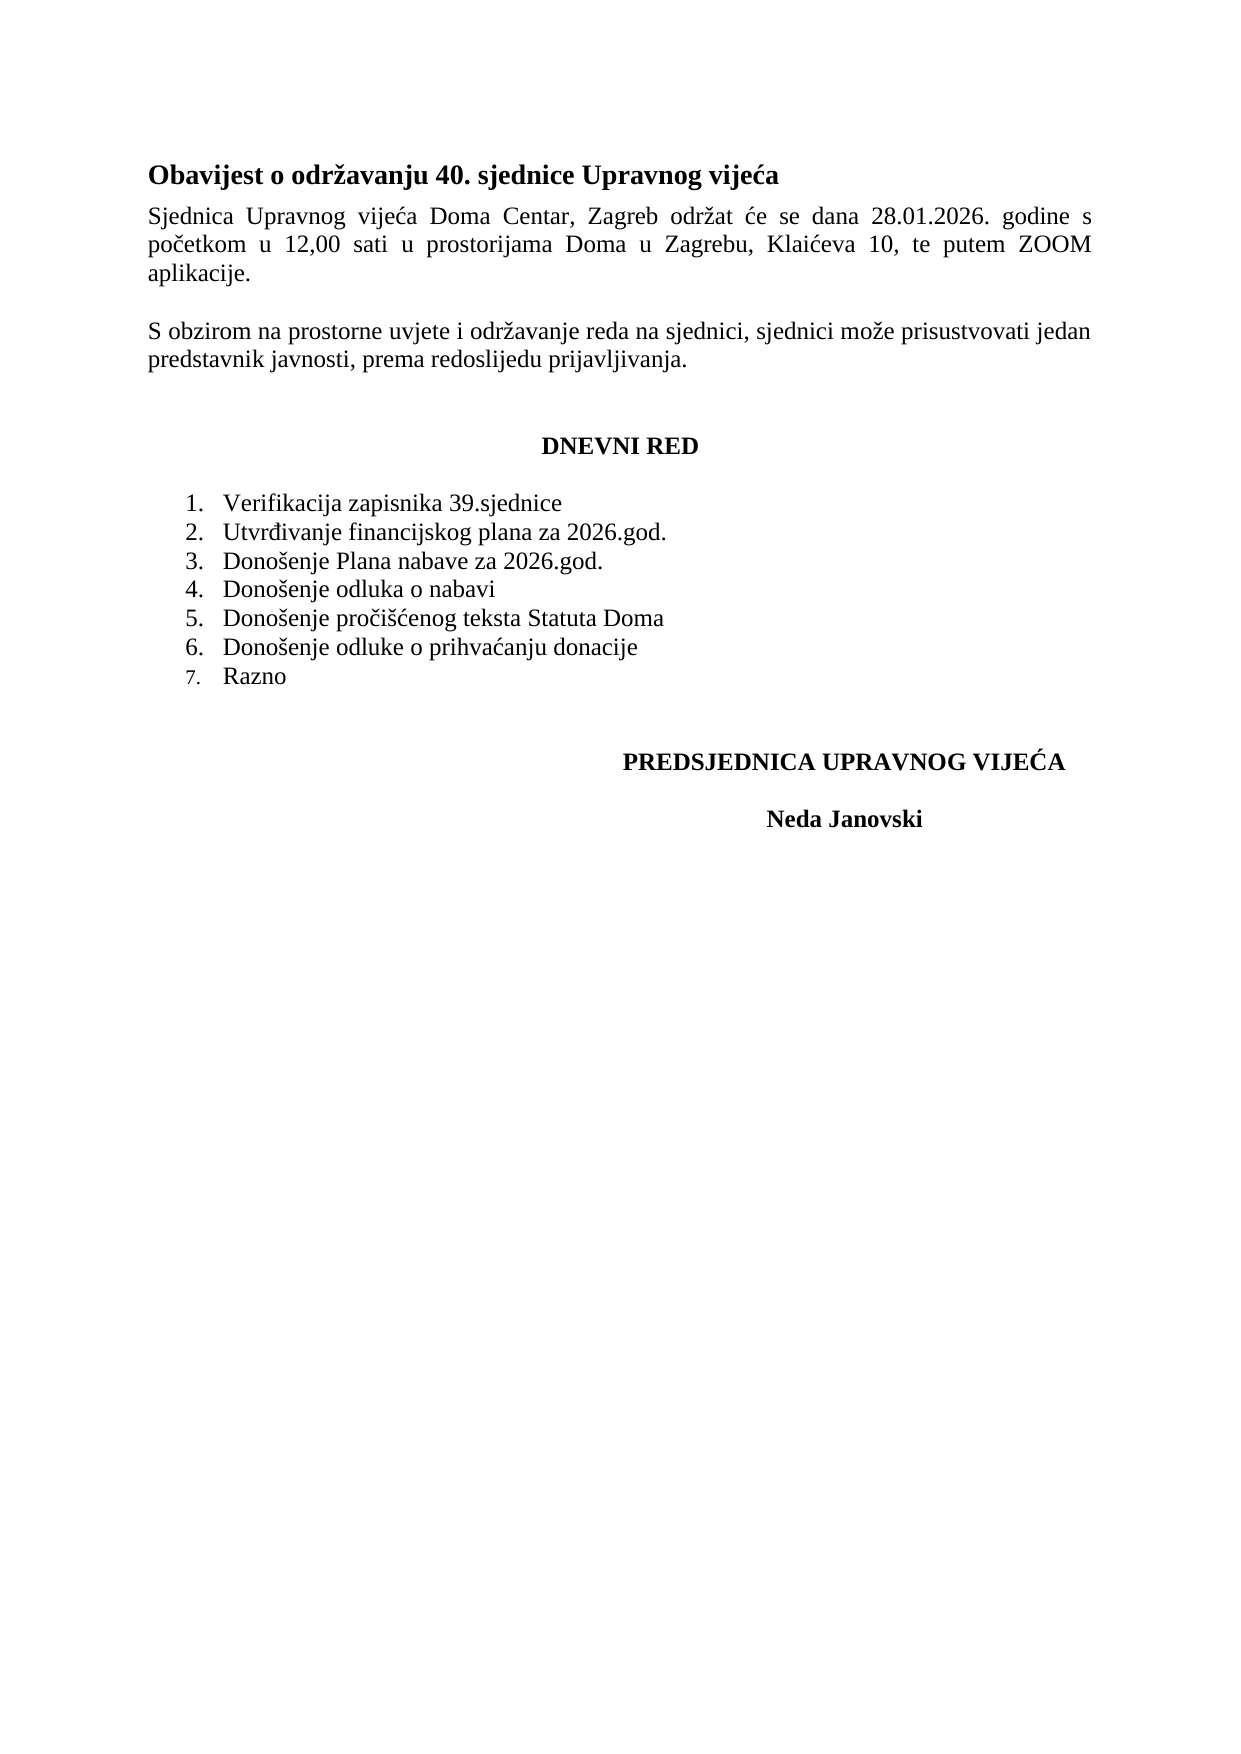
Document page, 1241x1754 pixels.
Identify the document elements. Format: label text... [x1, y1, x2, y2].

text DNEVNI RED [148, 431, 1093, 459]
list Utvrđivanje financijskog plana za 2026.god. [185, 517, 1093, 546]
list Donošenje pročišćenog teksta Statuta Doma [185, 603, 1093, 632]
list Donošenje odluke o prihvaćanju donacije [185, 632, 1093, 661]
text S obzirom na prostorne uvjete i održavanje reda na sjednici, sjednici može prisustvovati jedan predstavnik javnosti, prema redoslijedu prijavljivanja. [148, 316, 1093, 373]
list Razno [185, 661, 1093, 689]
subtitle Obavijest o održavanju 40. sjednice Upravnog vijeća [148, 158, 1093, 190]
text Neda Janovski [148, 804, 1093, 833]
text PREDSJEDNICA UPRAVNOG VIJEĆA [148, 747, 1093, 776]
list Donošenje odluka o nabavi [185, 574, 1093, 603]
text Sjednica Upravnog vijeća Doma Centar, Zagreb održat će se dana 28.01.2026. godine s početkom u 12,00 sati u prostorijama Doma u Zagrebu, Klaićeva 10, te putem ZOOM aplikacije. [148, 201, 1093, 287]
list Verifikacija zapisnika 39.sjednice [185, 488, 1093, 517]
list Donošenje Plana nabave za 2026.god. [185, 546, 1093, 574]
